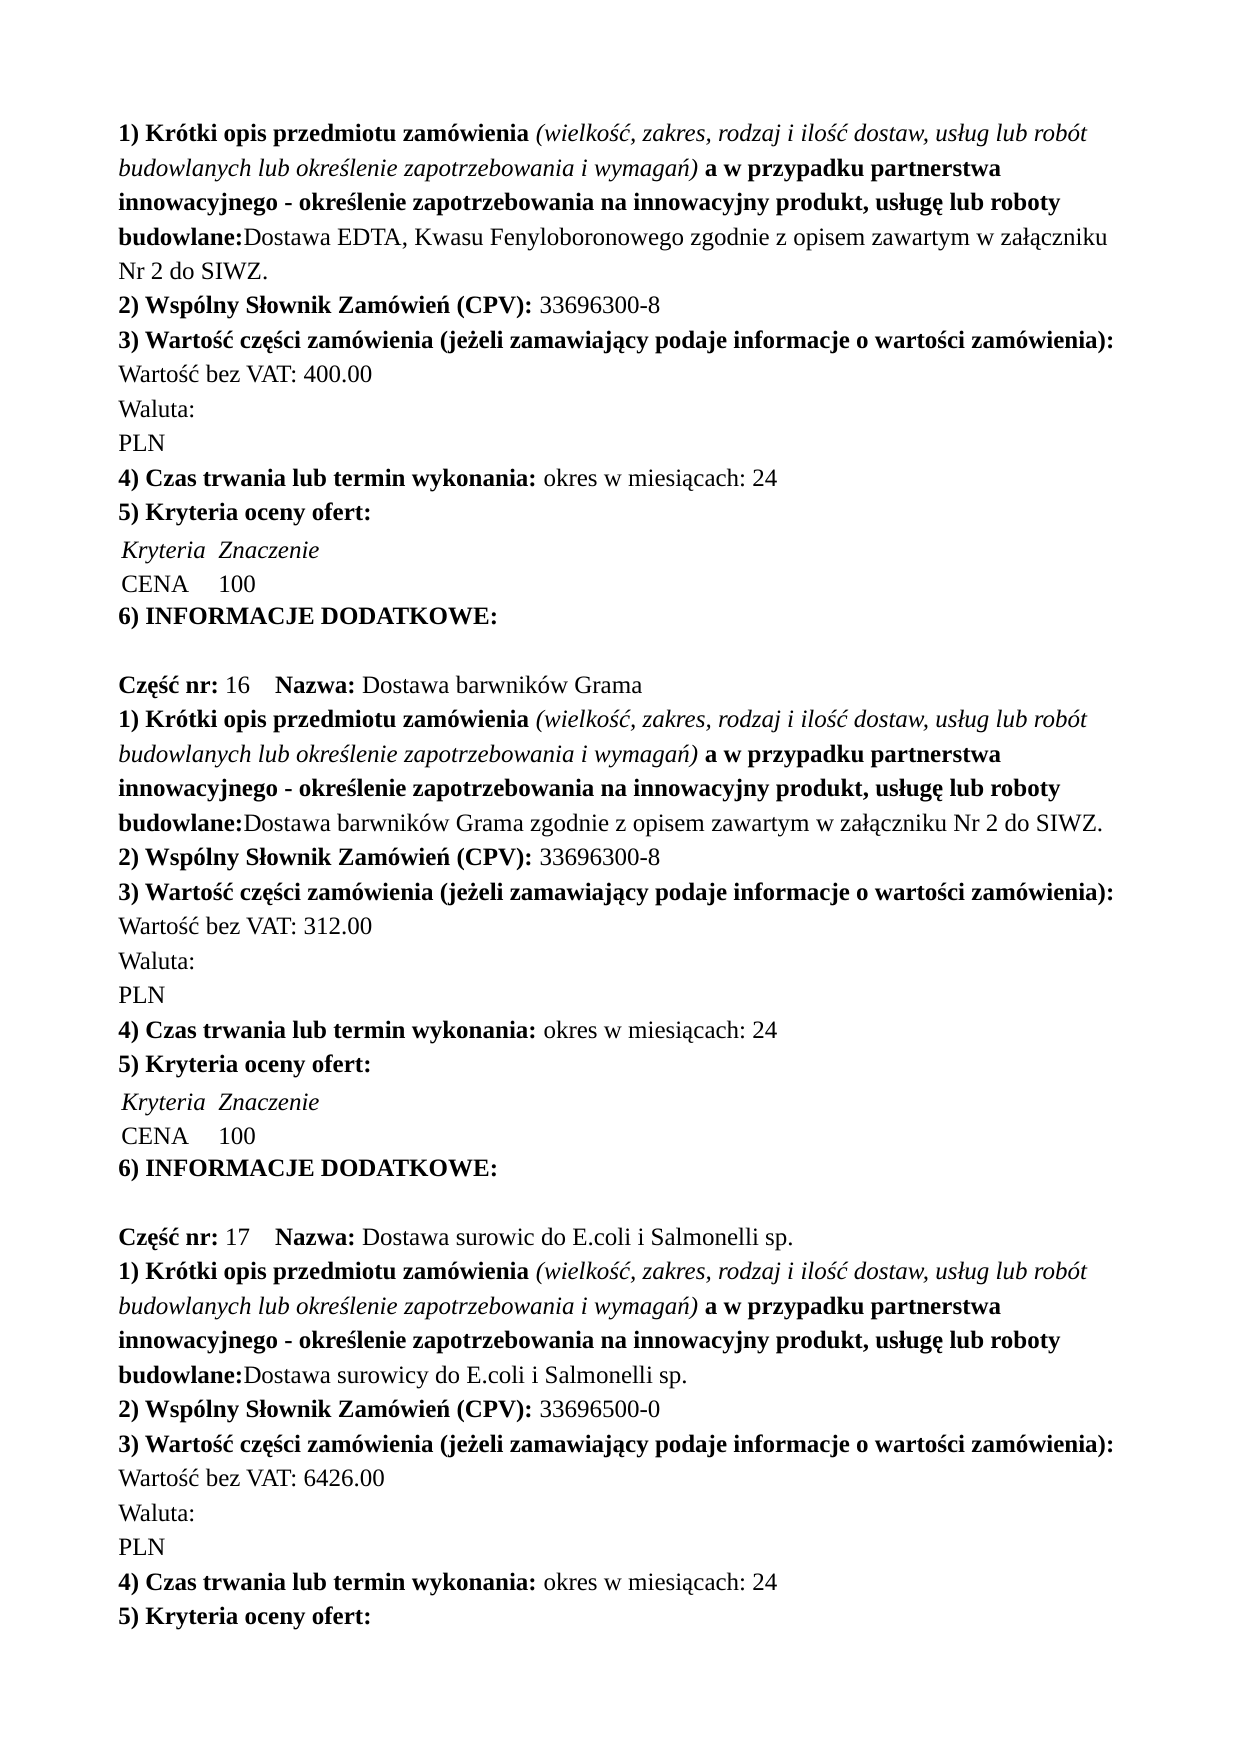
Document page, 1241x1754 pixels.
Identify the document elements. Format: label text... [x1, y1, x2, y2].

text PLN 4) Czas trwania lub termin wykonania: okres w miesiącach: 24 5) Kryteria oceny ofert: [118, 428, 1122, 526]
text 1) Krótki opis przedmiotu zamówienia (wielkość, zakres, rodzaj i ilość dostaw, usług lub robót budowlanych lub określenie zapotrzebowania i wymagań) a w przypadku partnerstwa innowacyjnego - określenie zapotrzebowania na innowacyjny produkt, usługę lub roboty budowlane:Dostawa EDTA, Kwasu Fenyloboronowego zgodnie z opisem zawartym w załączniku Nr 2 do SIWZ. 2) Wspólny Słownik Zamówień (CPV): 33696300-8 3) Wartość części zamówienia (jeżeli zamawiający podaje informacje o wartości zamówienia): Wartość bez VAT: 400.00 Waluta: [118, 118, 1122, 423]
text Część nr: 16 Nazwa: Dostawa barwników Grama [118, 670, 1122, 699]
table_cell 100 [215, 566, 332, 601]
text Część nr: 17 Nazwa: Dostawa surowic do E.coli i Salmonelli sp. [118, 1222, 1122, 1251]
table_cell 100 [215, 1118, 332, 1153]
table_header Kryteria [118, 532, 215, 566]
table_header Znaczenie [215, 1084, 332, 1118]
text PLN 4) Czas trwania lub termin wykonania: okres w miesiącach: 24 5) Kryteria oceny ofert: [118, 980, 1122, 1078]
text 6) INFORMACJE DODATKOWE: [118, 1153, 1122, 1182]
table_header Znaczenie [215, 532, 332, 566]
text 1) Krótki opis przedmiotu zamówienia (wielkość, zakres, rodzaj i ilość dostaw, usług lub robót budowlanych lub określenie zapotrzebowania i wymagań) a w przypadku partnerstwa innowacyjnego - określenie zapotrzebowania na innowacyjny produkt, usługę lub roboty budowlane:Dostawa barwników Grama zgodnie z opisem zawartym w załączniku Nr 2 do SIWZ. 2) Wspólny Słownik Zamówień (CPV): 33696300-8 3) Wartość części zamówienia (jeżeli zamawiający podaje informacje o wartości zamówienia): Wartość bez VAT: 312.00 Waluta: [118, 704, 1122, 974]
text 6) INFORMACJE DODATKOWE: [118, 601, 1122, 630]
text 1) Krótki opis przedmiotu zamówienia (wielkość, zakres, rodzaj i ilość dostaw, usług lub robót budowlanych lub określenie zapotrzebowania i wymagań) a w przypadku partnerstwa innowacyjnego - określenie zapotrzebowania na innowacyjny produkt, usługę lub roboty budowlane:Dostawa surowicy do E.coli i Salmonelli sp. 2) Wspólny Słownik Zamówień (CPV): 33696500-0 3) Wartość części zamówienia (jeżeli zamawiający podaje informacje o wartości zamówienia): Wartość bez VAT: 6426.00 Waluta: [118, 1256, 1122, 1526]
text PLN 4) Czas trwania lub termin wykonania: okres w miesiącach: 24 5) Kryteria oceny ofert: [118, 1532, 1122, 1630]
table_header Kryteria [118, 1084, 215, 1118]
table_cell CENA [118, 566, 215, 601]
table_cell CENA [118, 1118, 215, 1153]
